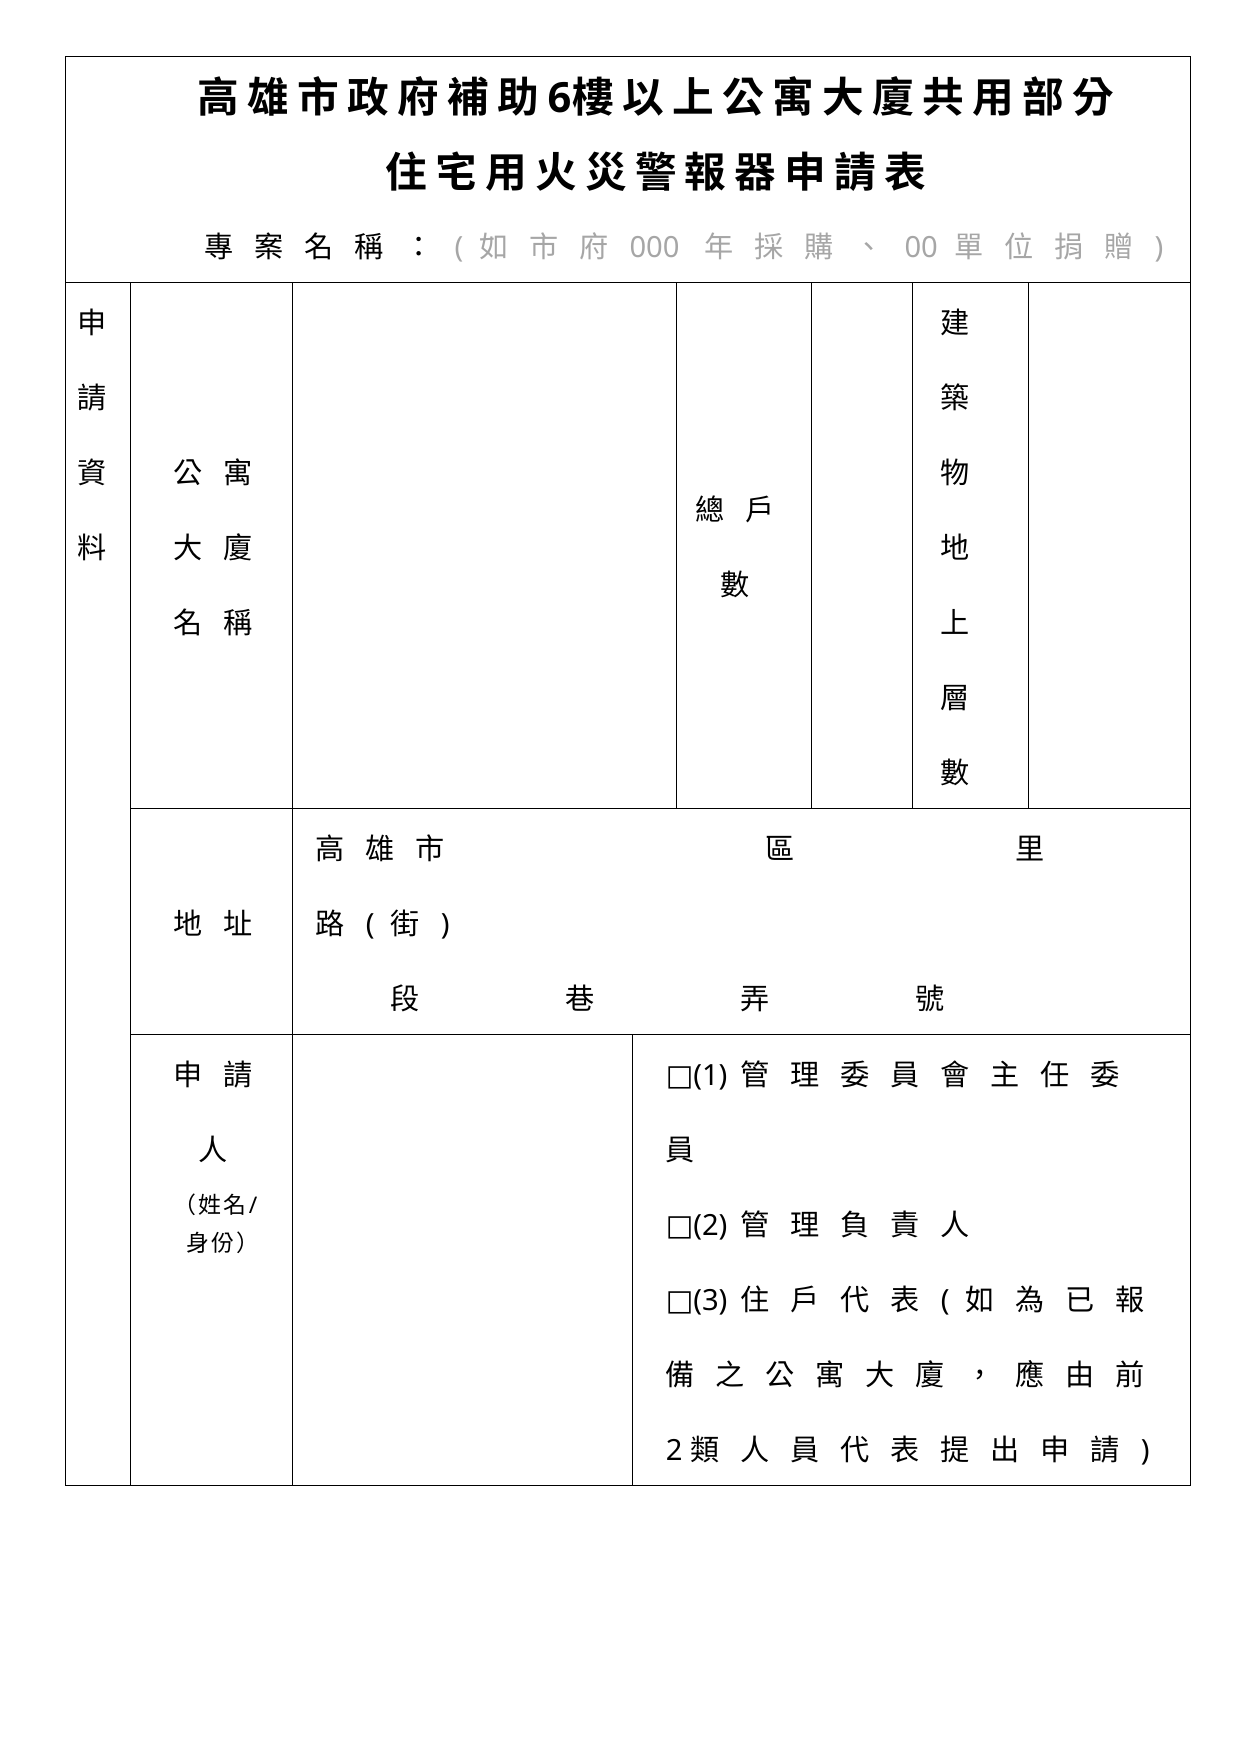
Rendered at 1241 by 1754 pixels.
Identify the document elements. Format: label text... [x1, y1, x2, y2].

table_cell 申請人 （姓名/身份） [131, 1035, 292, 1485]
table_header 高雄市政府補助6樓以上公寓大廈共用部分 住宅用火災警報器申請表 專案名稱：(如市府000年採購、00單位捐贈) [66, 57, 1190, 282]
table_cell [812, 283, 912, 808]
table_cell 建築物 地上層數 [913, 283, 1028, 808]
table_cell 申 請 資 料 [66, 283, 130, 1485]
table_cell 總戶數 [677, 283, 811, 808]
table_cell [293, 283, 676, 808]
table_cell □(1)管理委員會主任委員 □(2)管理負責人 □(3)住戶代表(如為已報備之公寓大廈，應由前2類人員代表提出申請) [633, 1035, 1190, 1485]
table_cell 公寓大廈名稱 [131, 283, 292, 808]
table_cell [1029, 283, 1190, 808]
table_cell 地址 [131, 809, 292, 1034]
table_cell 高雄市 區 里 路(街) 段 巷 弄 號 [293, 809, 1190, 1034]
table_cell [293, 1035, 632, 1485]
